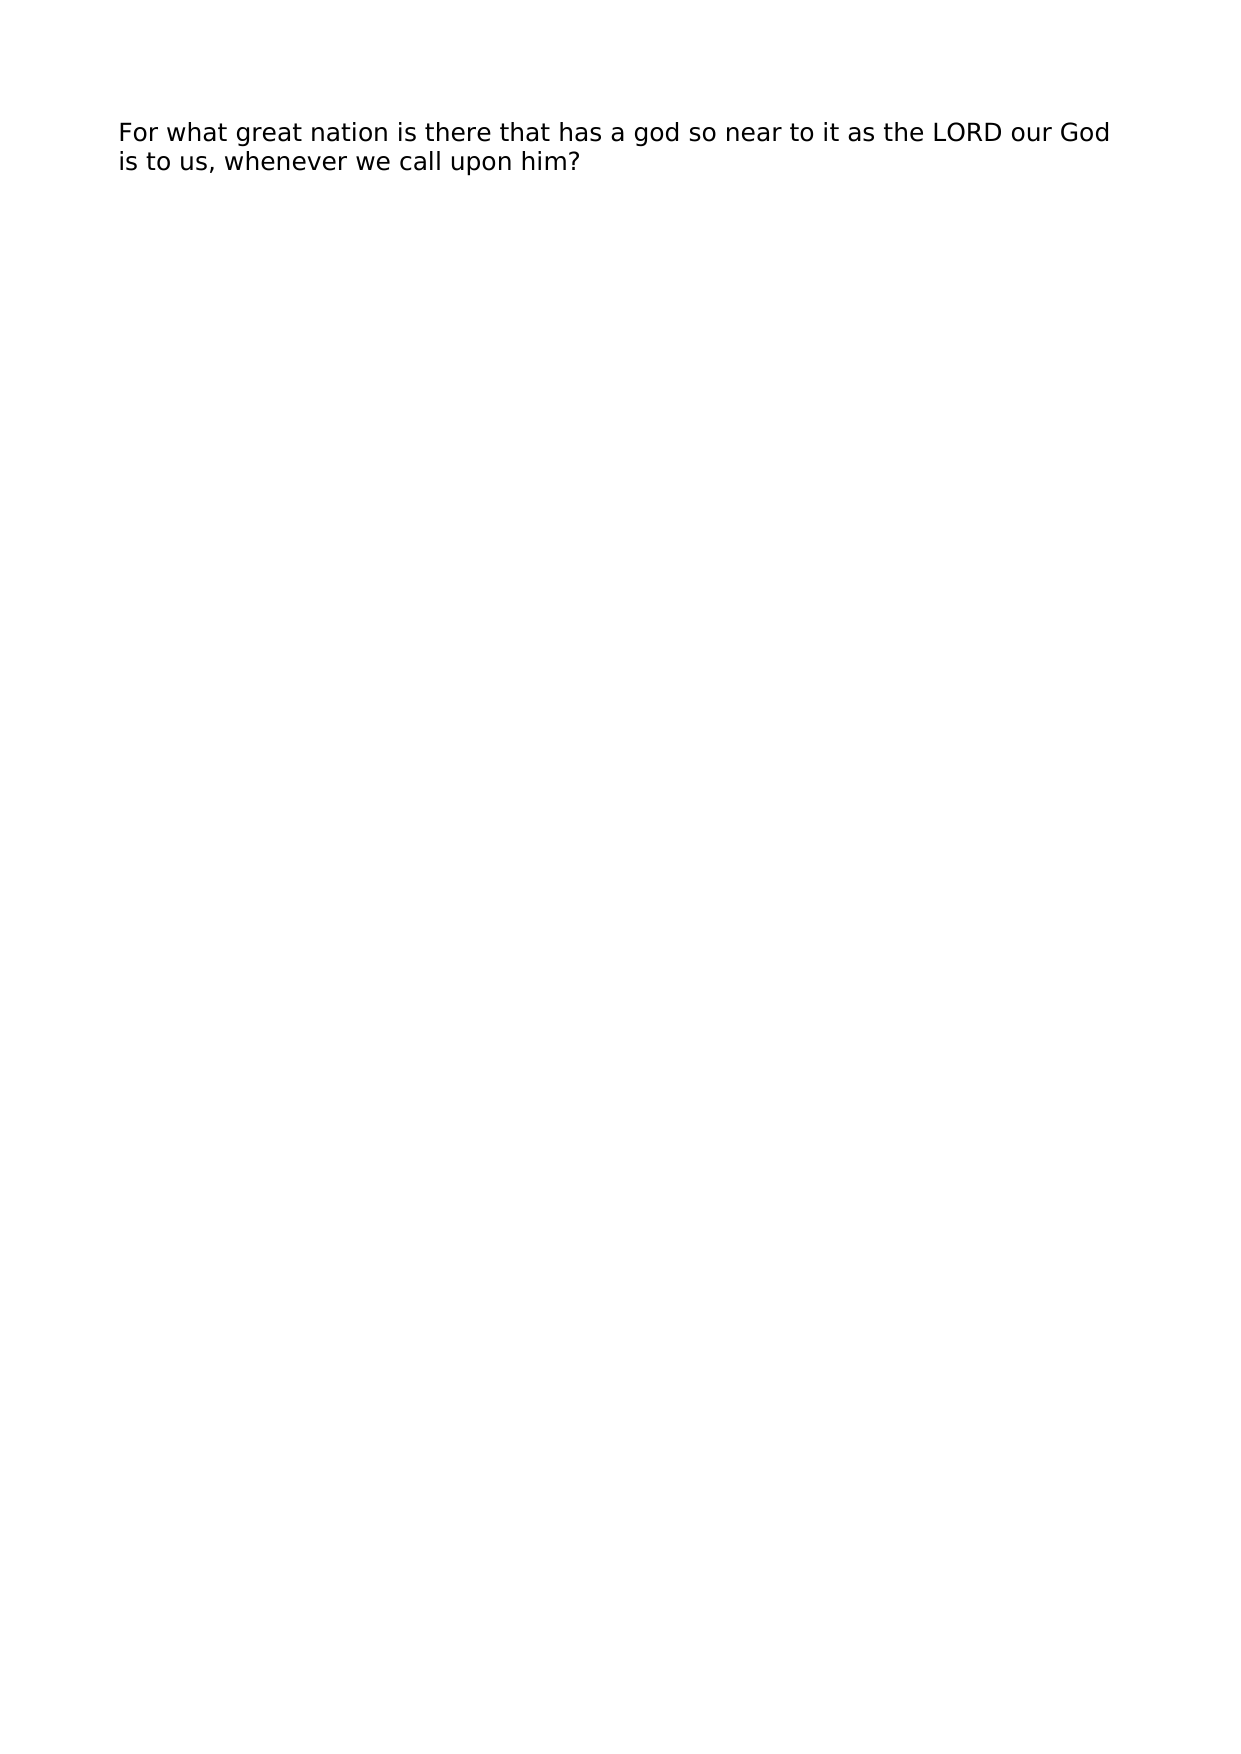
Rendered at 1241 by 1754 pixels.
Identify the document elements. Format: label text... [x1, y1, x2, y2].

text For what great nation is there that has a god so near to it as the LORD our God is to us, whenever we call upon him? [118, 118, 1122, 176]
